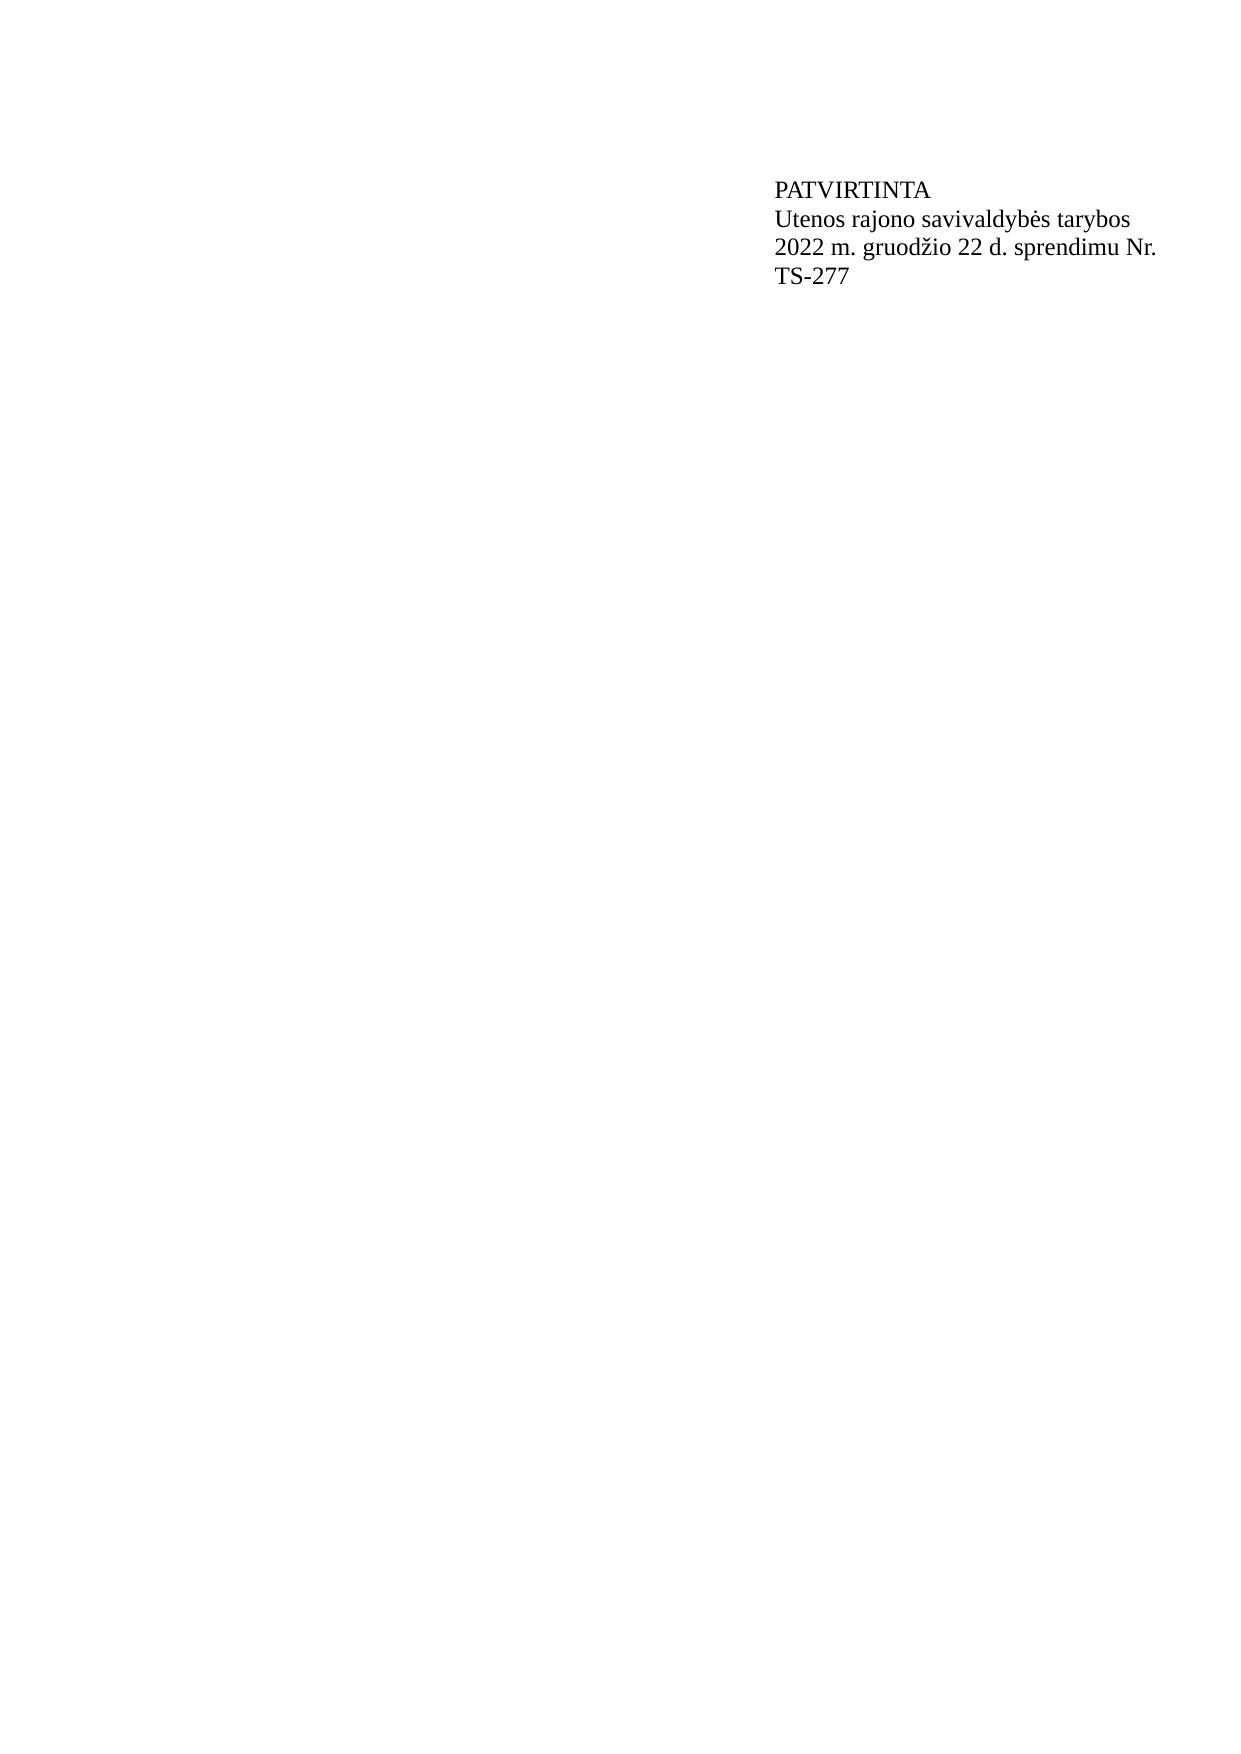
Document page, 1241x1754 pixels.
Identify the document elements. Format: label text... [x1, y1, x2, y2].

text PATVIRTINTA [774, 175, 1181, 204]
text 2022 m. gruodžio 22 d. sprendimu Nr. TS-277 [774, 232, 1181, 290]
text Utenos rajono savivaldybės tarybos [774, 204, 1181, 232]
